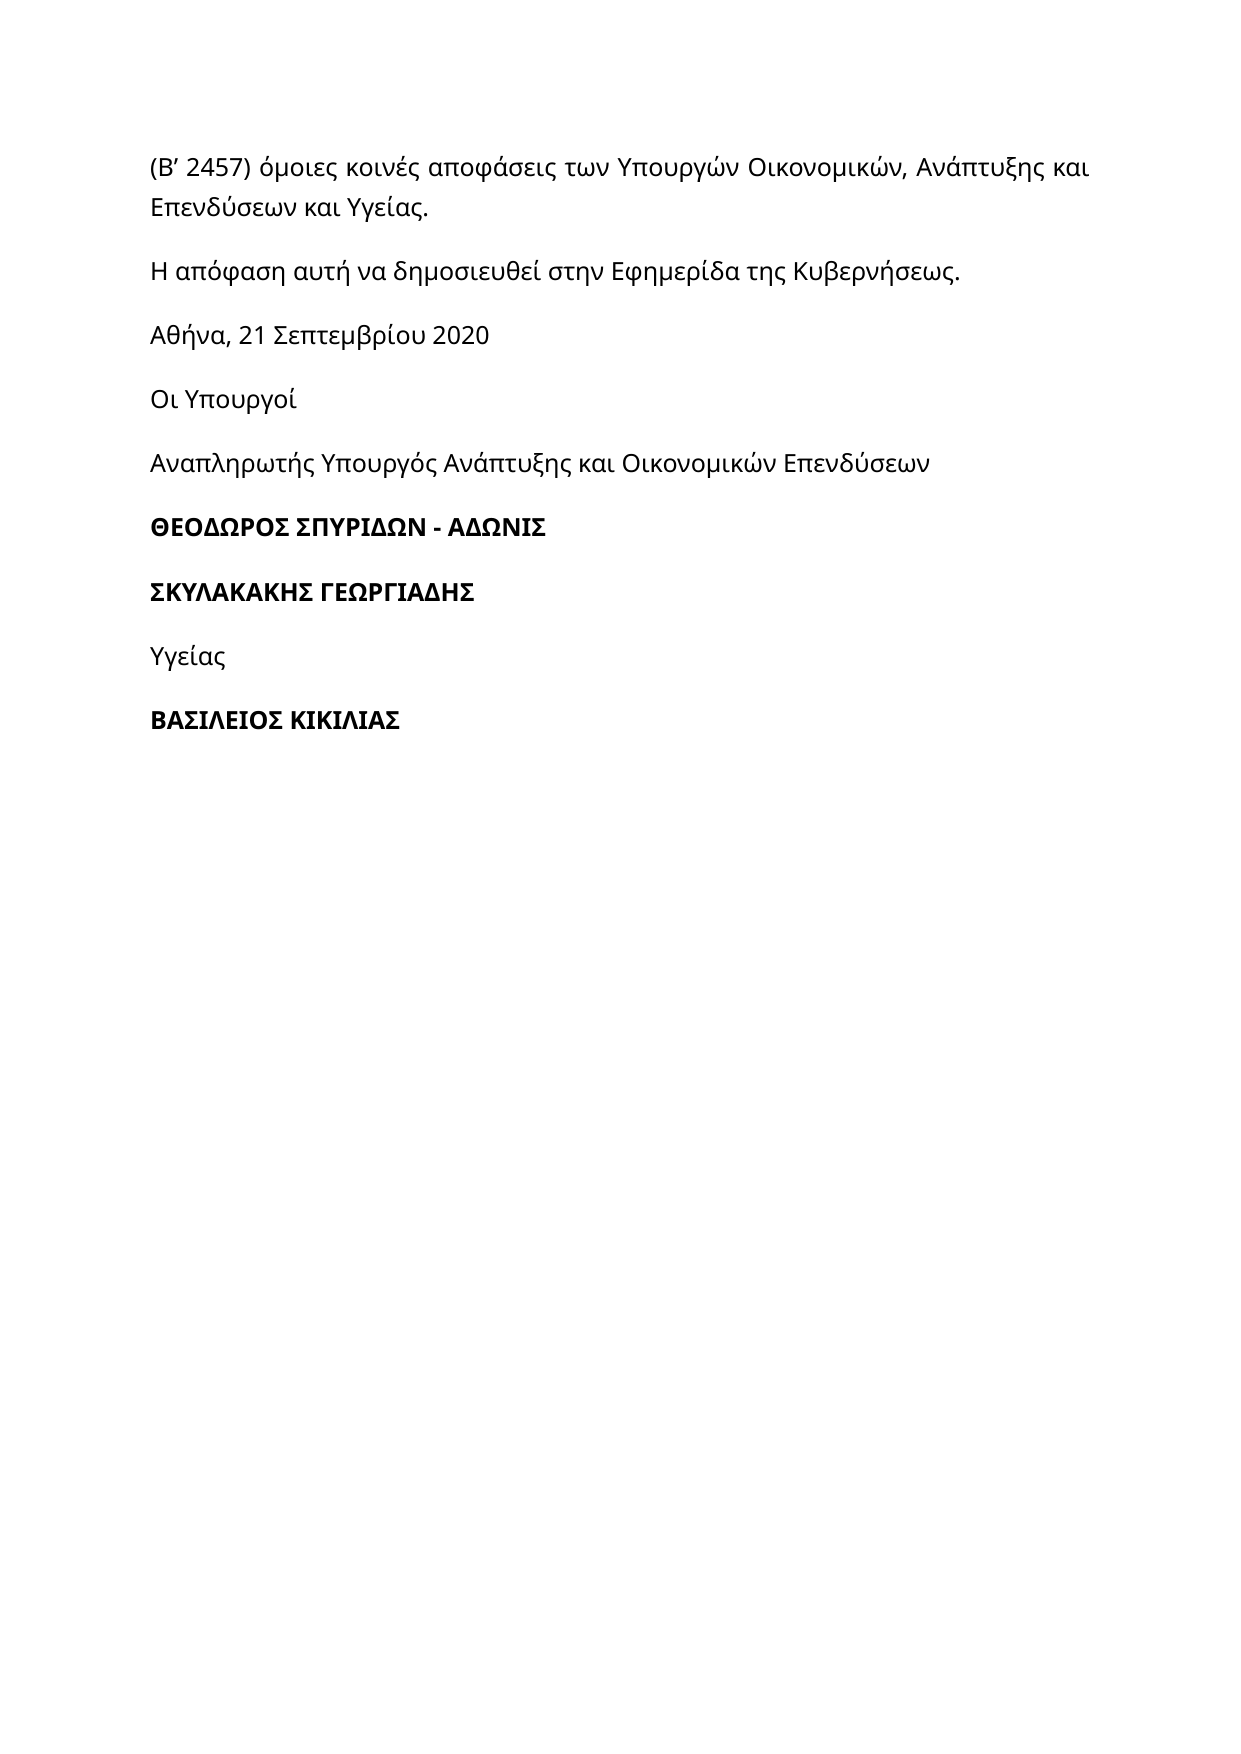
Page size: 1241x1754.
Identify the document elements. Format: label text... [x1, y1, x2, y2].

text ΒΑΣΙΛΕΙΟΣ ΚΙΚΙΛΙΑΣ [150, 702, 1090, 737]
text Υγείας [150, 638, 1090, 672]
text Αναπληρωτής Υπουργός Ανάπτυξης και Οικονομικών Επενδύσεων [150, 446, 1090, 480]
text ΘΕΟΔΩΡΟΣ ΣΠΥΡΙΔΩΝ - ΑΔΩΝΙΣ [150, 510, 1090, 544]
text Οι Υπουργοί [150, 382, 1090, 416]
text ΣΚΥΛΑΚΑΚΗΣ ΓΕΩΡΓΙΑΔΗΣ [150, 574, 1090, 608]
text Η απόφαση αυτή να δημοσιευθεί στην Εφημερίδα της Κυβερνήσεως. [150, 253, 1090, 287]
text Αθήνα, 21 Σεπτεμβρίου 2020 [150, 317, 1090, 352]
text (Β’ 2457) όμοιες κοινές αποφάσεις των Υπουργών Οικονομικών, Ανάπτυξης και Επενδύσεων και Υγείας. [150, 150, 1090, 223]
